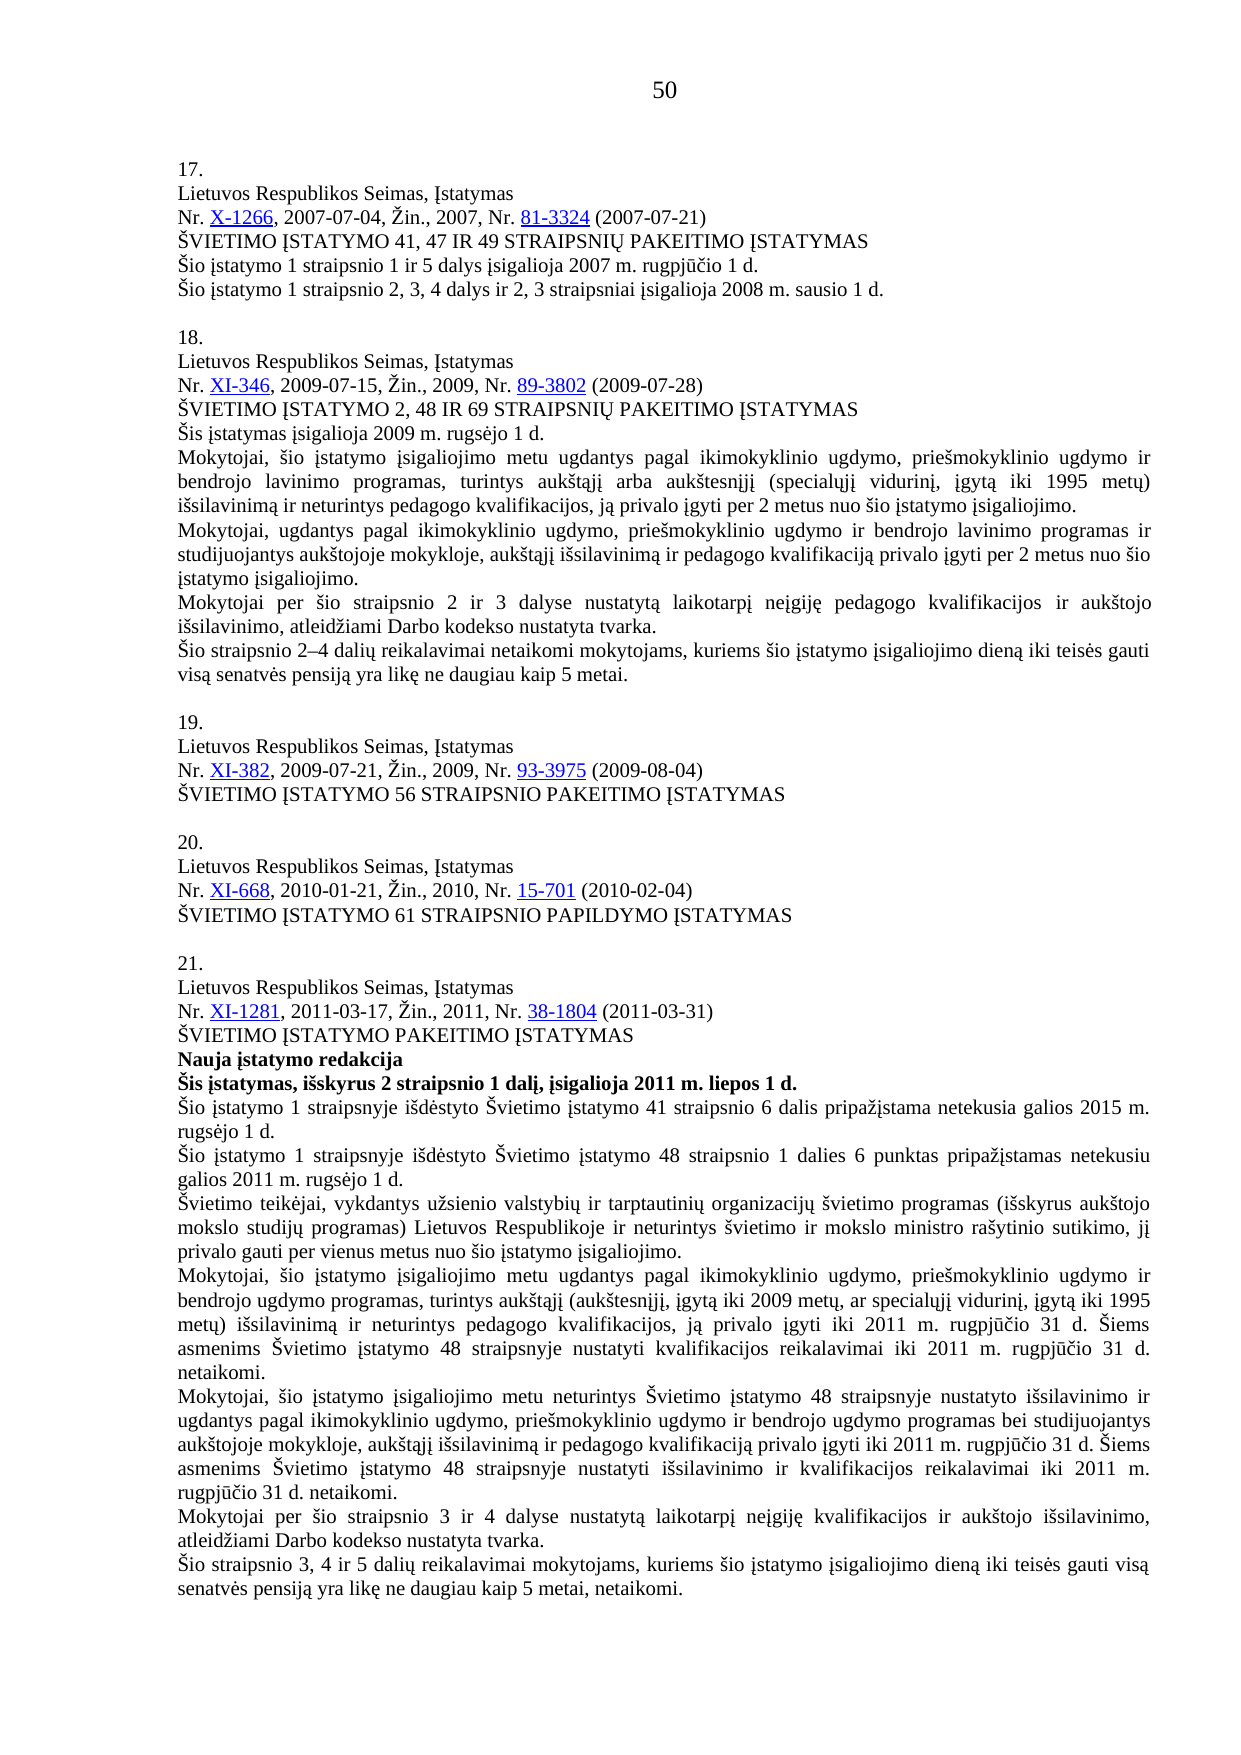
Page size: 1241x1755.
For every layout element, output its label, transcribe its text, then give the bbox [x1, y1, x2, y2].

text 19. [177, 710, 1152, 734]
text ŠVIETIMO ĮSTATYMO PAKEITIMO ĮSTATYMAS [177, 1023, 1152, 1047]
text Šio straipsnio 3, 4 ir 5 dalių reikalavimai mokytojams, kuriems šio įstatymo įsigaliojimo dieną iki teisės gauti visą senatvės pensiją yra likę ne daugiau kaip 5 metai, netaikomi. [177, 1552, 1152, 1600]
text Mokytojai, ugdantys pagal ikimokyklinio ugdymo, priešmokyklinio ugdymo ir bendrojo lavinimo programas ir studijuojantys aukštojoje mokykloje, aukštąjį išsilavinimą ir pedagogo kvalifikaciją privalo įgyti per 2 metus nuo šio įstatymo įsigaliojimo. [177, 517, 1152, 590]
text Nr. XI-346, 2009-07-15, Žin., 2009, Nr. 89-3802 (2009-07-28) [177, 373, 1152, 397]
text 18. [177, 325, 1152, 349]
text Šio įstatymo 1 straipsnio 1 ir 5 dalys įsigalioja 2007 m. rugpjūčio 1 d. [177, 253, 1152, 277]
text Lietuvos Respublikos Seimas, Įstatymas [177, 734, 1152, 758]
text Mokytojai per šio straipsnio 3 ir 4 dalyse nustatytą laikotarpį neįgiję kvalifikacijos ir aukštojo išsilavinimo, atleidžiami Darbo kodekso nustatyta tvarka. [177, 1504, 1152, 1552]
text Mokytojai per šio straipsnio 2 ir 3 dalyse nustatytą laikotarpį neįgiję pedagogo kvalifikacijos ir aukštojo išsilavinimo, atleidžiami Darbo kodekso nustatyta tvarka. [177, 590, 1152, 638]
text Lietuvos Respublikos Seimas, Įstatymas [177, 975, 1152, 999]
text Mokytojai, šio įstatymo įsigaliojimo metu ugdantys pagal ikimokyklinio ugdymo, priešmokyklinio ugdymo ir bendrojo ugdymo programas, turintys aukštąjį (aukštesnįjį, įgytą iki 2009 metų, ar specialųjį vidurinį, įgytą iki 1995 metų) išsilavinimą ir neturintys pedagogo kvalifikacijos, ją privalo įgyti iki 2011 m. rugpjūčio 31 d. Šiems asmenims Švietimo įstatymo 48 straipsnyje nustatyti kvalifikacijos reikalavimai iki 2011 m. rugpjūčio 31 d. netaikomi. [177, 1263, 1152, 1384]
text Nauja įstatymo redakcija [177, 1047, 1152, 1071]
text Šio įstatymo 1 straipsnio 2, 3, 4 dalys ir 2, 3 straipsniai įsigalioja 2008 m. sausio 1 d. [177, 277, 1152, 301]
text Šio įstatymo 1 straipsnyje išdėstyto Švietimo įstatymo 41 straipsnio 6 dalis pripažįstama netekusia galios 2015 m. rugsėjo 1 d. [177, 1095, 1152, 1143]
text Švietimo teikėjai, vykdantys užsienio valstybių ir tarptautinių organizacijų švietimo programas (išskyrus aukštojo mokslo studijų programas) Lietuvos Respublikoje ir neturintys švietimo ir mokslo ministro rašytinio sutikimo, jį privalo gauti per vienus metus nuo šio įstatymo įsigaliojimo. [177, 1191, 1152, 1263]
text ŠVIETIMO ĮSTATYMO 2, 48 IR 69 STRAIPSNIŲ PAKEITIMO ĮSTATYMAS [177, 397, 1152, 421]
text 20. [177, 830, 1152, 854]
text Šio straipsnio 2–4 dalių reikalavimai netaikomi mokytojams, kuriems šio įstatymo įsigaliojimo dieną iki teisės gauti visą senatvės pensiją yra likę ne daugiau kaip 5 metai. [177, 638, 1152, 686]
text Šio įstatymo 1 straipsnyje išdėstyto Švietimo įstatymo 48 straipsnio 1 dalies 6 punktas pripažįstamas netekusiu galios 2011 m. rugsėjo 1 d. [177, 1143, 1152, 1191]
text Nr. XI-382, 2009-07-21, Žin., 2009, Nr. 93-3975 (2009-08-04) [177, 758, 1152, 782]
text Šis įstatymas, išskyrus 2 straipsnio 1 dalį, įsigalioja 2011 m. liepos 1 d. [177, 1071, 1152, 1095]
text Lietuvos Respublikos Seimas, Įstatymas [177, 349, 1152, 373]
text Lietuvos Respublikos Seimas, Įstatymas [177, 854, 1152, 878]
text ŠVIETIMO ĮSTATYMO 56 STRAIPSNIO PAKEITIMO ĮSTATYMAS [177, 782, 1152, 806]
text Nr. X-1266, 2007-07-04, Žin., 2007, Nr. 81-3324 (2007-07-21) [177, 205, 1152, 229]
text Nr. XI-668, 2010-01-21, Žin., 2010, Nr. 15-701 (2010-02-04) [177, 878, 1152, 902]
text ŠVIETIMO ĮSTATYMO 61 STRAIPSNIO PAPILDYMO ĮSTATYMAS [177, 902, 1152, 927]
text ŠVIETIMO ĮSTATYMO 41, 47 IR 49 STRAIPSNIŲ PAKEITIMO ĮSTATYMAS [177, 229, 1152, 253]
text 21. [177, 951, 1152, 975]
text Lietuvos Respublikos Seimas, Įstatymas [177, 181, 1152, 205]
text Mokytojai, šio įstatymo įsigaliojimo metu neturintys Švietimo įstatymo 48 straipsnyje nustatyto išsilavinimo ir ugdantys pagal ikimokyklinio ugdymo, priešmokyklinio ugdymo ir bendrojo ugdymo programas bei studijuojantys aukštojoje mokykloje, aukštąjį išsilavinimą ir pedagogo kvalifikaciją privalo įgyti iki 2011 m. rugpjūčio 31 d. Šiems asmenims Švietimo įstatymo 48 straipsnyje nustatyti išsilavinimo ir kvalifikacijos reikalavimai iki 2011 m. rugpjūčio 31 d. netaikomi. [177, 1384, 1152, 1504]
text Nr. XI-1281, 2011-03-17, Žin., 2011, Nr. 38-1804 (2011-03-31) [177, 999, 1152, 1023]
text Mokytojai, šio įstatymo įsigaliojimo metu ugdantys pagal ikimokyklinio ugdymo, priešmokyklinio ugdymo ir bendrojo lavinimo programas, turintys aukštąjį arba aukštesnįjį (specialųjį vidurinį, įgytą iki 1995 metų) išsilavinimą ir neturintys pedagogo kvalifikacijos, ją privalo įgyti per 2 metus nuo šio įstatymo įsigaliojimo. [177, 445, 1152, 517]
text Šis įstatymas įsigalioja 2009 m. rugsėjo 1 d. [177, 421, 1152, 445]
text 17. [177, 157, 1152, 181]
